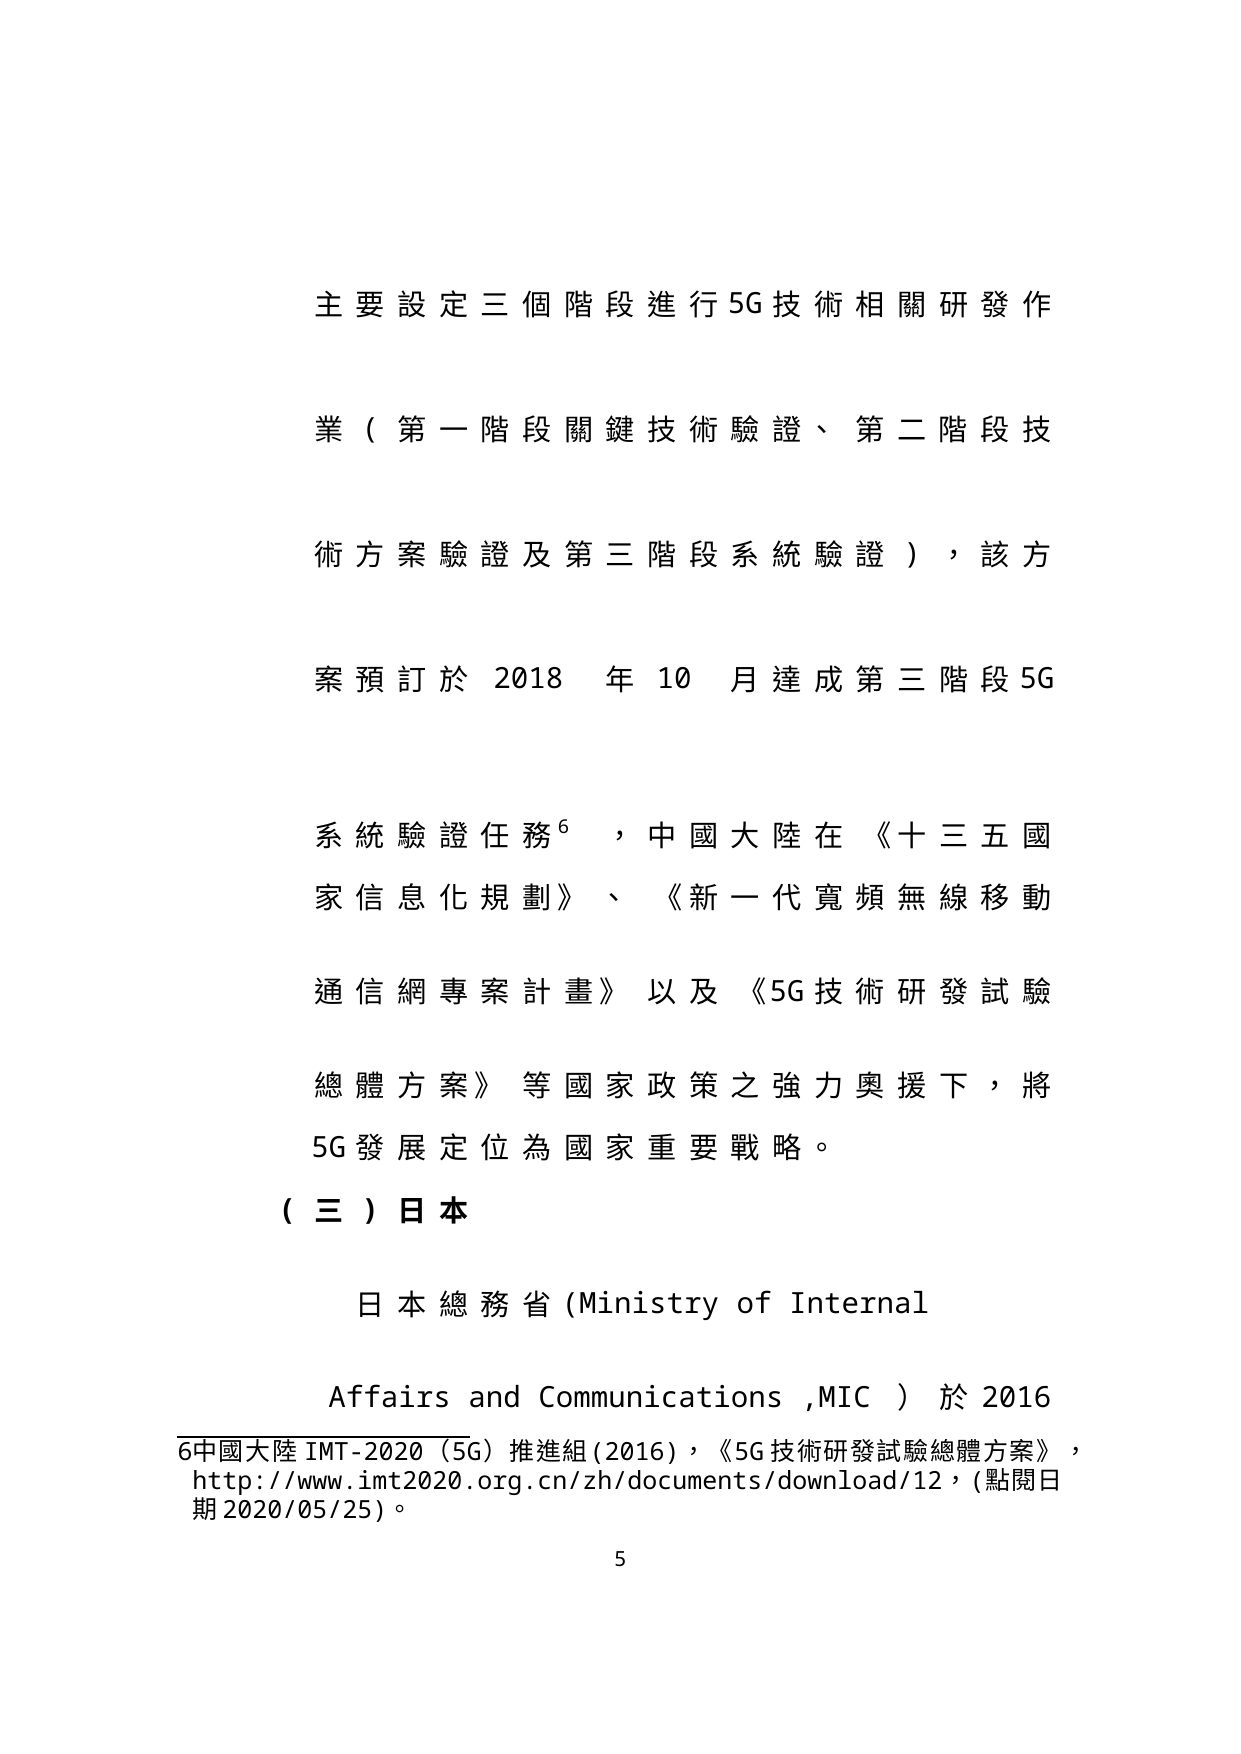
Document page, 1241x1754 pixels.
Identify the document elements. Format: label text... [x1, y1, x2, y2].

text (三)日本 [242, 1167, 1058, 1229]
text 主要設定三個階段進行5G技術相關研發作業(第一階段關鍵技術驗證、第二階段技術方案驗證及第三階段系統驗證)，該方案預訂於2018 年10 月達成第三階段5G系統驗證任務，中國大陸在《十三五國家信息化規劃》、《新一代寬頻無線移動通信網專案計畫》以及《5G技術研發試驗總體方案》等國家政策之強力奧援下，將5G發展定位為國家重要戰略。 [283, 229, 1058, 1167]
text 日本總務省(Ministry of Internal Affairs and Communications ,MIC）於2016年1月舉辦「電波政策2020年懇談會」（2016年1月至5月），凝聚共識，制定迎接2020年5G時代到來之頻譜政策。依據2016年7月總務省所發表《電波政策2020懇談會報告書》所提示之「總合推動方案」係由「次世代行動服務」與「開拓海外市場」兩項行動計畫所構成，前者著重在實現先行性之情境模式、推展5G測試平台、確保全球頻譜資源、推動國際標準化；後者著重在安心安全無線服務之國內外普及、開創無線海外新市場、推動無線技術海外發展計畫等內容。 [271, 1229, 1058, 1417]
text 中國大陸IMT-2020（5G）推進組(2016)，《5G技術研發試驗總體方案》，http://www.imt2020.org.cn/zh/documents/download/12，(點閱日期2020/05/25)。 [177, 1437, 1063, 1525]
